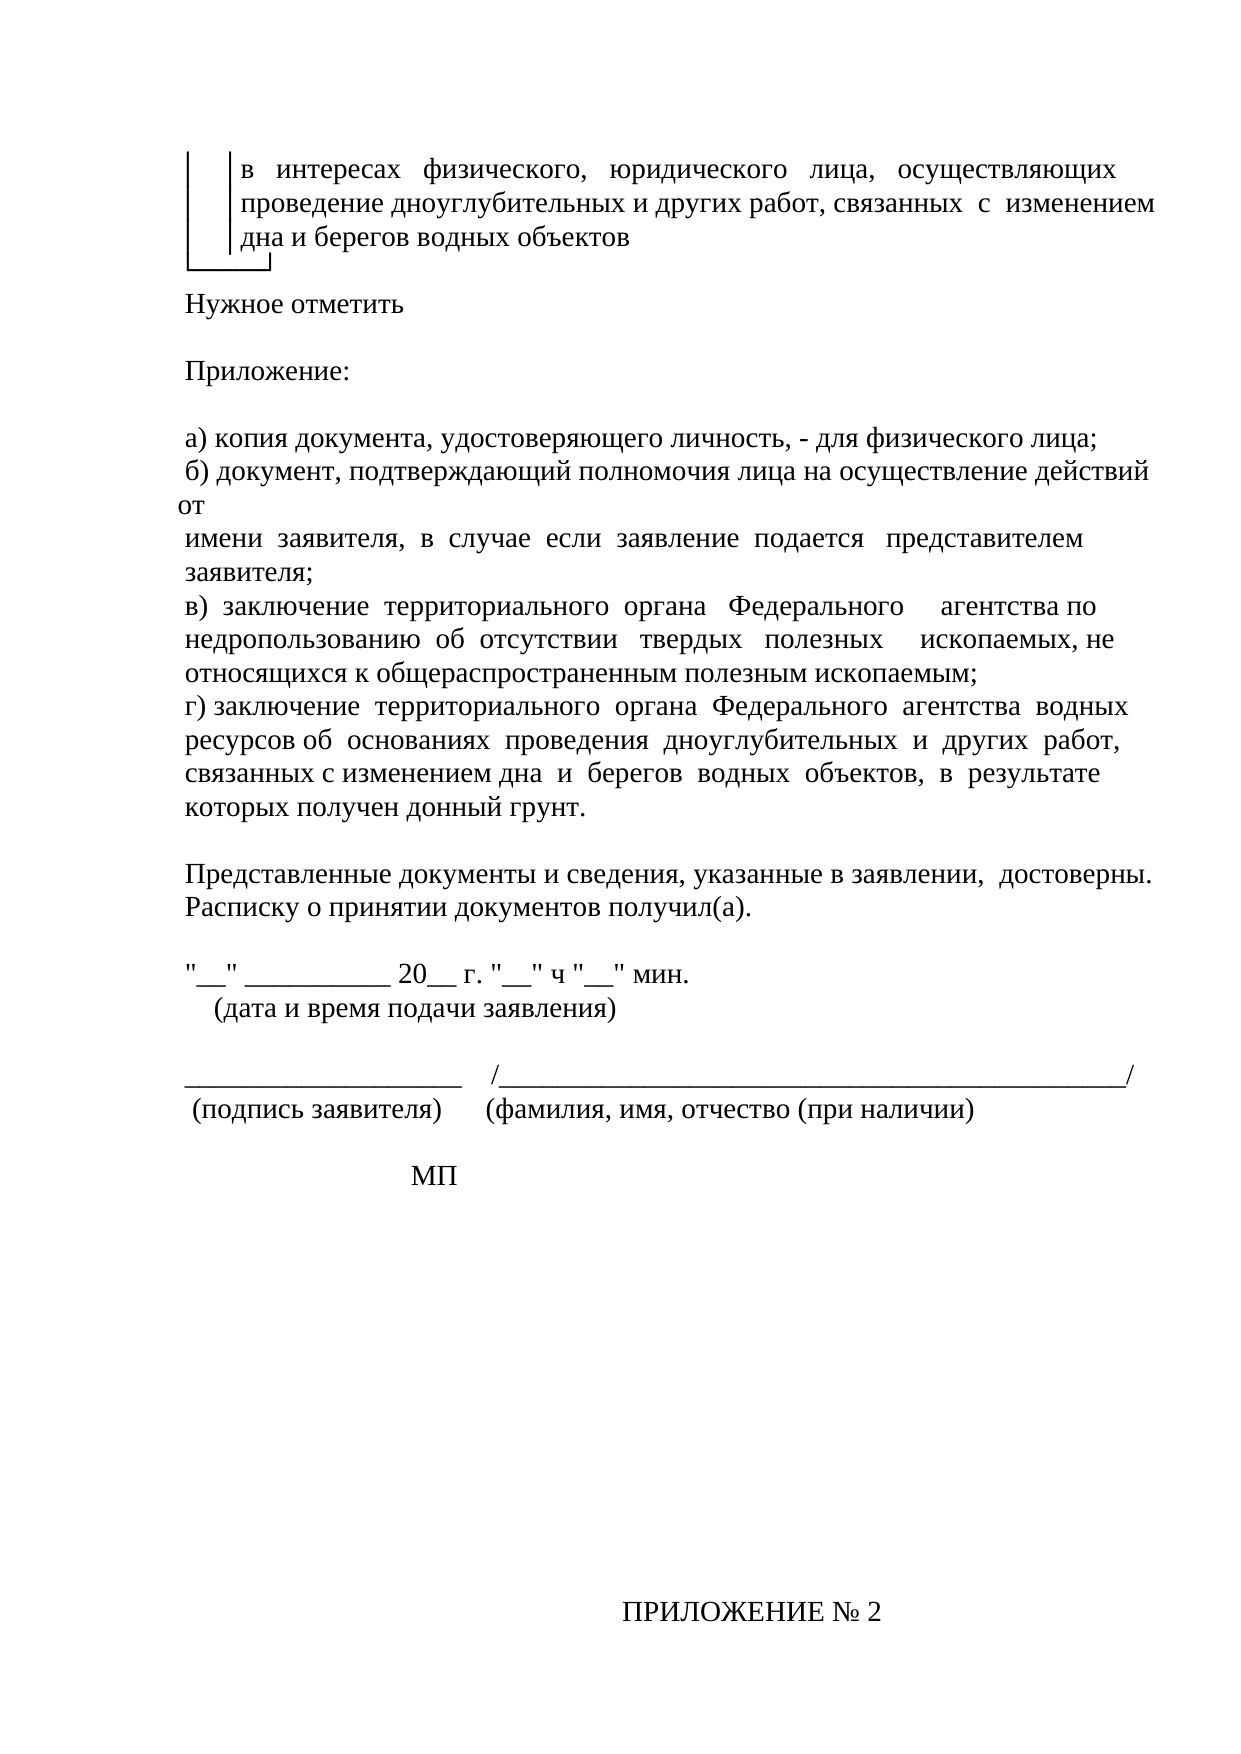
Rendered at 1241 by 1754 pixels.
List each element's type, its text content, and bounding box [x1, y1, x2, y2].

text г) заключение территориального органа Федерального агентства водных [177, 688, 1181, 722]
text ПРИЛОЖЕНИЕ № 2 [177, 1594, 1181, 1627]
text Приложение: [177, 353, 1181, 386]
text │ │в интересах физического, юридического лица, осуществляющих [188, 152, 228, 185]
text которых получен донный грунт. [177, 789, 1181, 822]
text МП [177, 1158, 1181, 1191]
text ___________________ /___________________________________________/ [177, 1057, 1181, 1091]
text "__" __________ 20__ г. "__" ч "__" мин. [177, 957, 1181, 990]
text а) копия документа, удостоверяющего личность, - для физического лица; [177, 420, 1181, 453]
text имени заявителя, в случае если заявление подается представителем [177, 521, 1181, 554]
text │ │дна и берегов водных объектов [188, 219, 228, 252]
text ресурсов об основаниях проведения дноуглубительных и других работ, [177, 722, 1181, 755]
text Нужное отметить [177, 286, 1181, 319]
text (дата и время подачи заявления) [177, 990, 1181, 1024]
text Представленные документы и сведения, указанные в заявлении, достоверны. [177, 856, 1181, 889]
text │ │в интересах физического, юридического лица, осуществляющих [230, 152, 1181, 185]
text недропользованию об отсутствии твердых полезных ископаемых, не [177, 621, 1181, 655]
text (подпись заявителя) (фамилия, имя, отчество (при наличии) [177, 1091, 1181, 1124]
text Расписку о принятии документов получил(а). [177, 889, 1181, 923]
text относящихся к общераспространенным полезным ископаемым; [177, 655, 1181, 688]
text связанных с изменением дна и берегов водных объектов, в результате [177, 755, 1181, 789]
text б) документ, подтверждающий полномочия лица на осуществление действий от [177, 453, 1181, 521]
text в) заключение территориального органа Федерального агентства по [177, 588, 1181, 621]
text заявителя; [177, 554, 1181, 588]
text └───┘ [177, 252, 1181, 286]
text │ │дна и берегов водных объектов [230, 219, 1181, 252]
text │ │проведение дноуглубительных и других работ, связанных с изменением [230, 185, 1181, 219]
